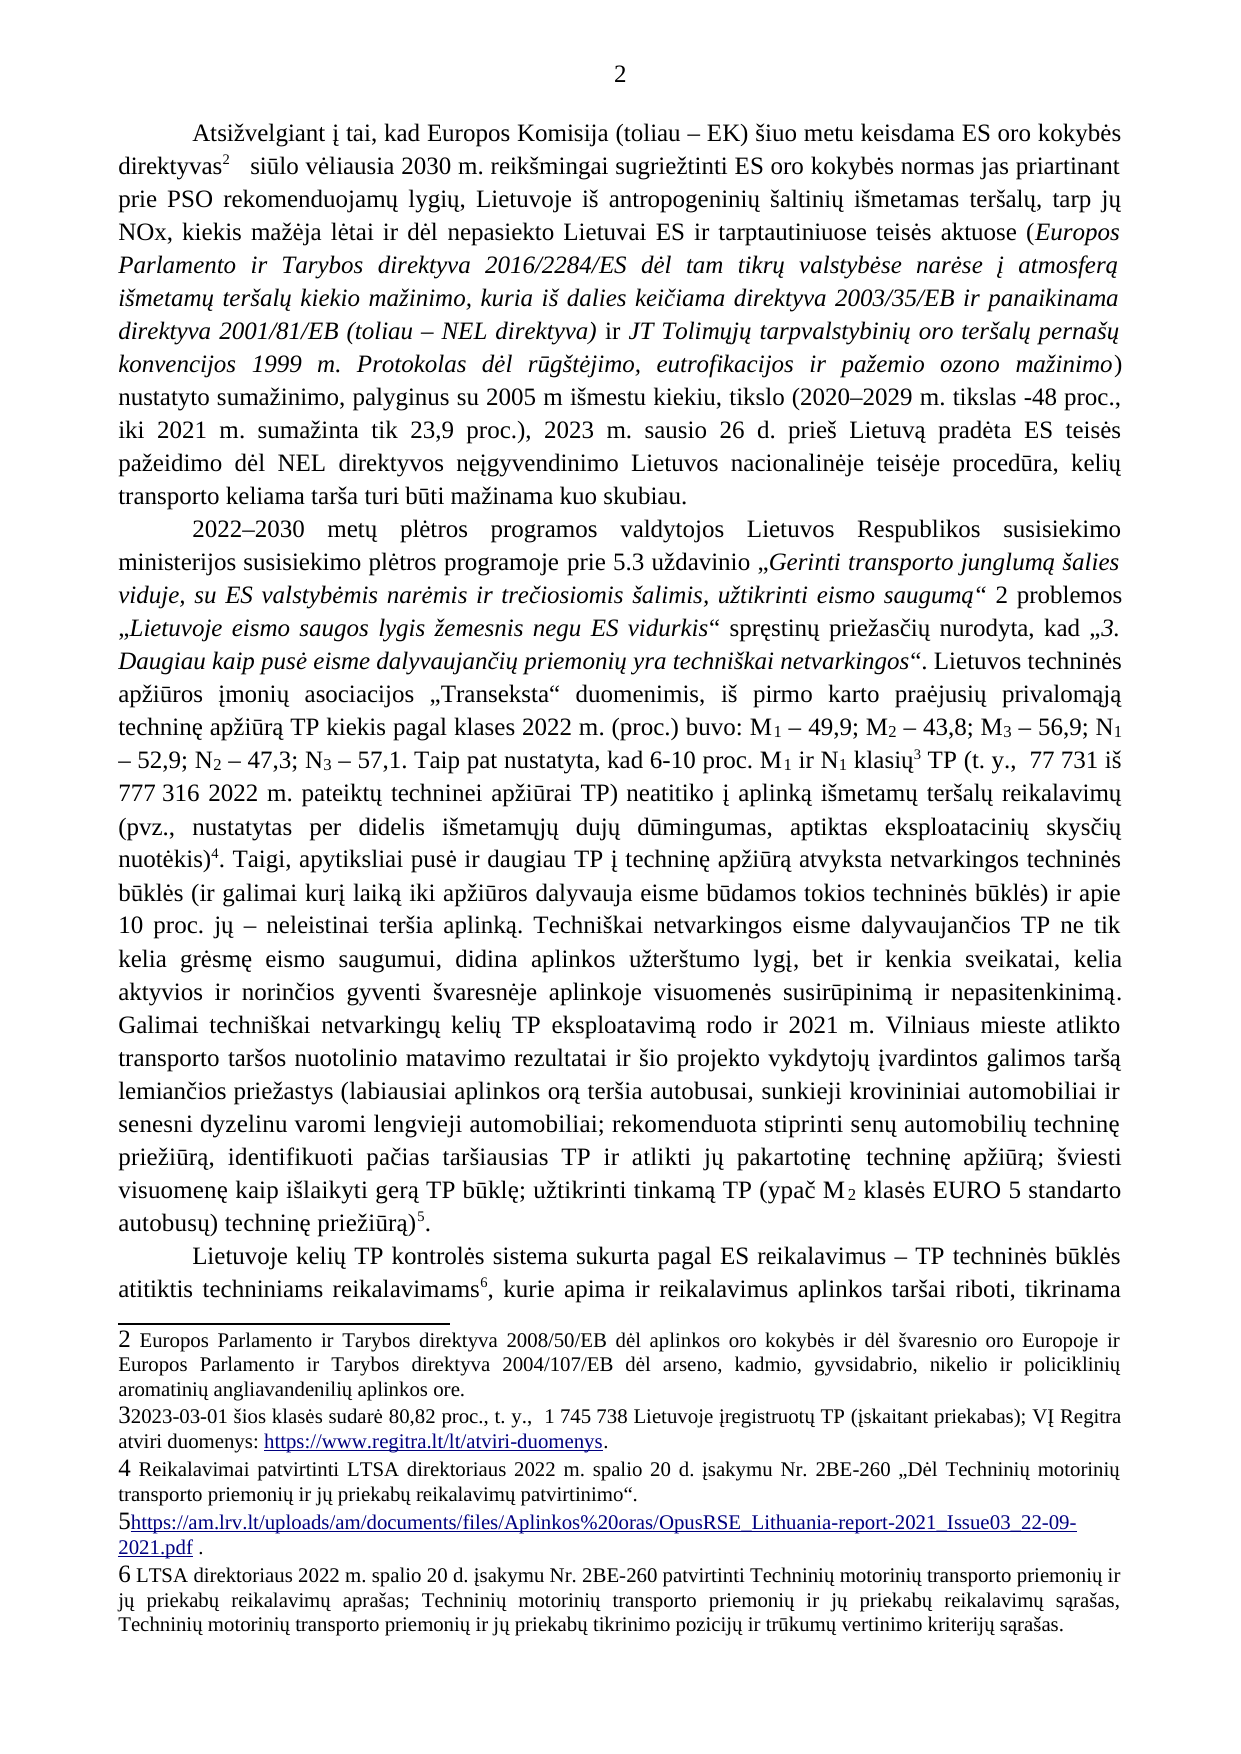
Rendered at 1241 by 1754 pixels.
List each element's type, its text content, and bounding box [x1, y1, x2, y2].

text Reikalavimai patvirtinti LTSA direktoriaus 2022 m. spalio 20 d. įsakymu Nr. 2BE-260 „Dėl Techninių motorinių transporto priemonių ir jų priekabų reikalavimų patvirtinimo“. [118, 1453, 1122, 1506]
text 2022–2030 metų plėtros programos valdytojos Lietuvos Respublikos susisiekimo ministerijos susisiekimo plėtros programoje prie 5.3 uždavinio „Gerinti transporto junglumą šalies viduje, su ES valstybėmis narėmis ir trečiosiomis šalimis, užtikrinti eismo saugumą“ 2 problemos „Lietuvoje eismo saugos lygis žemesnis negu ES vidurkis“ spręstinų priežasčių nurodyta, kad „3. Daugiau kaip pusė eisme dalyvaujančių priemonių yra techniškai netvarkingos“. Lietuvos techninės apžiūros įmonių asociacijos „Transeksta“ duomenimis, iš pirmo karto praėjusių privalomąją techninę apžiūrą TP kiekis pagal klases 2022 m. (proc.) buvo: M1 – 49,9; M2 – 43,8; M3 – 56,9; N1 – 52,9; N2 – 47,3; N3 – 57,1. Taip pat nustatyta, kad 6-10 proc. M1 ir N1 klasių TP (t. y., 77 731 iš 777 316 2022 m. pateiktų techninei apžiūrai TP) neatitiko į aplinką išmetamų teršalų reikalavimų (pvz., nustatytas per didelis išmetamųjų dujų dūmingumas, aptiktas eksploatacinių skysčių nuotėkis). Taigi, apytiksliai pusė ir daugiau TP į techninę apžiūrą atvyksta netvarkingos techninės būklės (ir galimai kurį laiką iki apžiūros dalyvauja eisme būdamos tokios techninės būklės) ir apie 10 proc. jų – neleistinai teršia aplinką. Techniškai netvarkingos eisme dalyvaujančios TP ne tik kelia grėsmę eismo saugumui, didina aplinkos užterštumo lygį, bet ir kenkia sveikatai, kelia aktyvios ir norinčios gyventi švaresnėje aplinkoje visuomenės susirūpinimą ir nepasitenkinimą. Galimai techniškai netvarkingų kelių TP eksploatavimą rodo ir 2021 m. Vilniaus mieste atlikto transporto taršos nuotolinio matavimo rezultatai ir šio projekto vykdytojų įvardintos galimos taršą lemiančios priežastys (labiausiai aplinkos orą teršia autobusai, sunkieji krovininiai automobiliai ir senesni dyzelinu varomi lengvieji automobiliai; rekomenduota stiprinti senų automobilių techninę priežiūrą, identifikuoti pačias taršiausias TP ir atlikti jų pakartotinę techninę apžiūrą; šviesti visuomenę kaip išlaikyti gerą TP būklę; užtikrinti tinkamą TP (ypač M2 klasės EURO 5 standarto autobusų) techninę priežiūrą). [118, 514, 1122, 1237]
text LTSA direktoriaus 2022 m. spalio 20 d. įsakymu Nr. 2BE-260 patvirtinti Techninių motorinių transporto priemonių ir jų priekabų reikalavimų aprašas; Techninių motorinių transporto priemonių ir jų priekabų reikalavimų sąrašas, Techninių motorinių transporto priemonių ir jų priekabų tikrinimo pozicijų ir trūkumų vertinimo kriterijų sąrašas. [118, 1559, 1122, 1636]
text 2023-03-01 šios klasės sudarė 80,82 proc., t. y., 1 745 738 Lietuvoje įregistruotų TP (įskaitant priekabas); VĮ Regitra atviri duomenys: https://www.regitra.lt/lt/atviri-duomenys. [118, 1401, 1122, 1453]
text https://am.lrv.lt/uploads/am/documents/files/Aplinkos%20oras/OpusRSE_Lithuania-report-2021_Issue03_22-09-2021.pdf . [118, 1506, 1122, 1559]
text Atsižvelgiant į tai, kad Europos Komisija (toliau – EK) šiuo metu keisdama ES oro kokybės direktyvas siūlo vėliausia 2030 m. reikšmingai sugriežtinti ES oro kokybės normas jas priartinant prie PSO rekomenduojamų lygių, Lietuvoje iš antropogeninių šaltinių išmetamas teršalų, tarp jų NOx, kiekis mažėja lėtai ir dėl nepasiekto Lietuvai ES ir tarptautiniuose teisės aktuose (Europos Parlamento ir Tarybos direktyva 2016/2284/ES dėl tam tikrų valstybėse narėse į atmosferą išmetamų teršalų kiekio mažinimo, kuria iš dalies keičiama direktyva 2003/35/EB ir panaikinama direktyva 2001/81/EB (toliau – NEL direktyva) ir JT Tolimųjų tarpvalstybinių oro teršalų pernašų konvencijos 1999 m. Protokolas dėl rūgštėjimo, eutrofikacijos ir pažemio ozono mažinimo) nustatyto sumažinimo, palyginus su 2005 m išmestu kiekiu, tikslo (2020–2029 m. tikslas -48 proc., iki 2021 m. sumažinta tik 23,9 proc.), 2023 m. sausio 26 d. prieš Lietuvą pradėta ES teisės pažeidimo dėl NEL direktyvos neįgyvendinimo Lietuvos nacionalinėje teisėje procedūra, kelių transporto keliama tarša turi būti mažinama kuo skubiau. [118, 118, 1122, 510]
text Europos Parlamento ir Tarybos direktyva 2008/50/EB dėl aplinkos oro kokybės ir dėl švaresnio oro Europoje ir Europos Parlamento ir Tarybos direktyva 2004/107/EB dėl arseno, kadmio, gyvsidabrio, nikelio ir policiklinių aromatinių angliavandenilių aplinkos ore. [118, 1324, 1122, 1401]
text Lietuvoje kelių TP kontrolės sistema sukurta pagal ES reikalavimus – TP techninės būklės atitiktis techniniams reikalavimams, kurie apima ir reikalavimus aplinkos taršai riboti, tikrinama [118, 1241, 1122, 1303]
